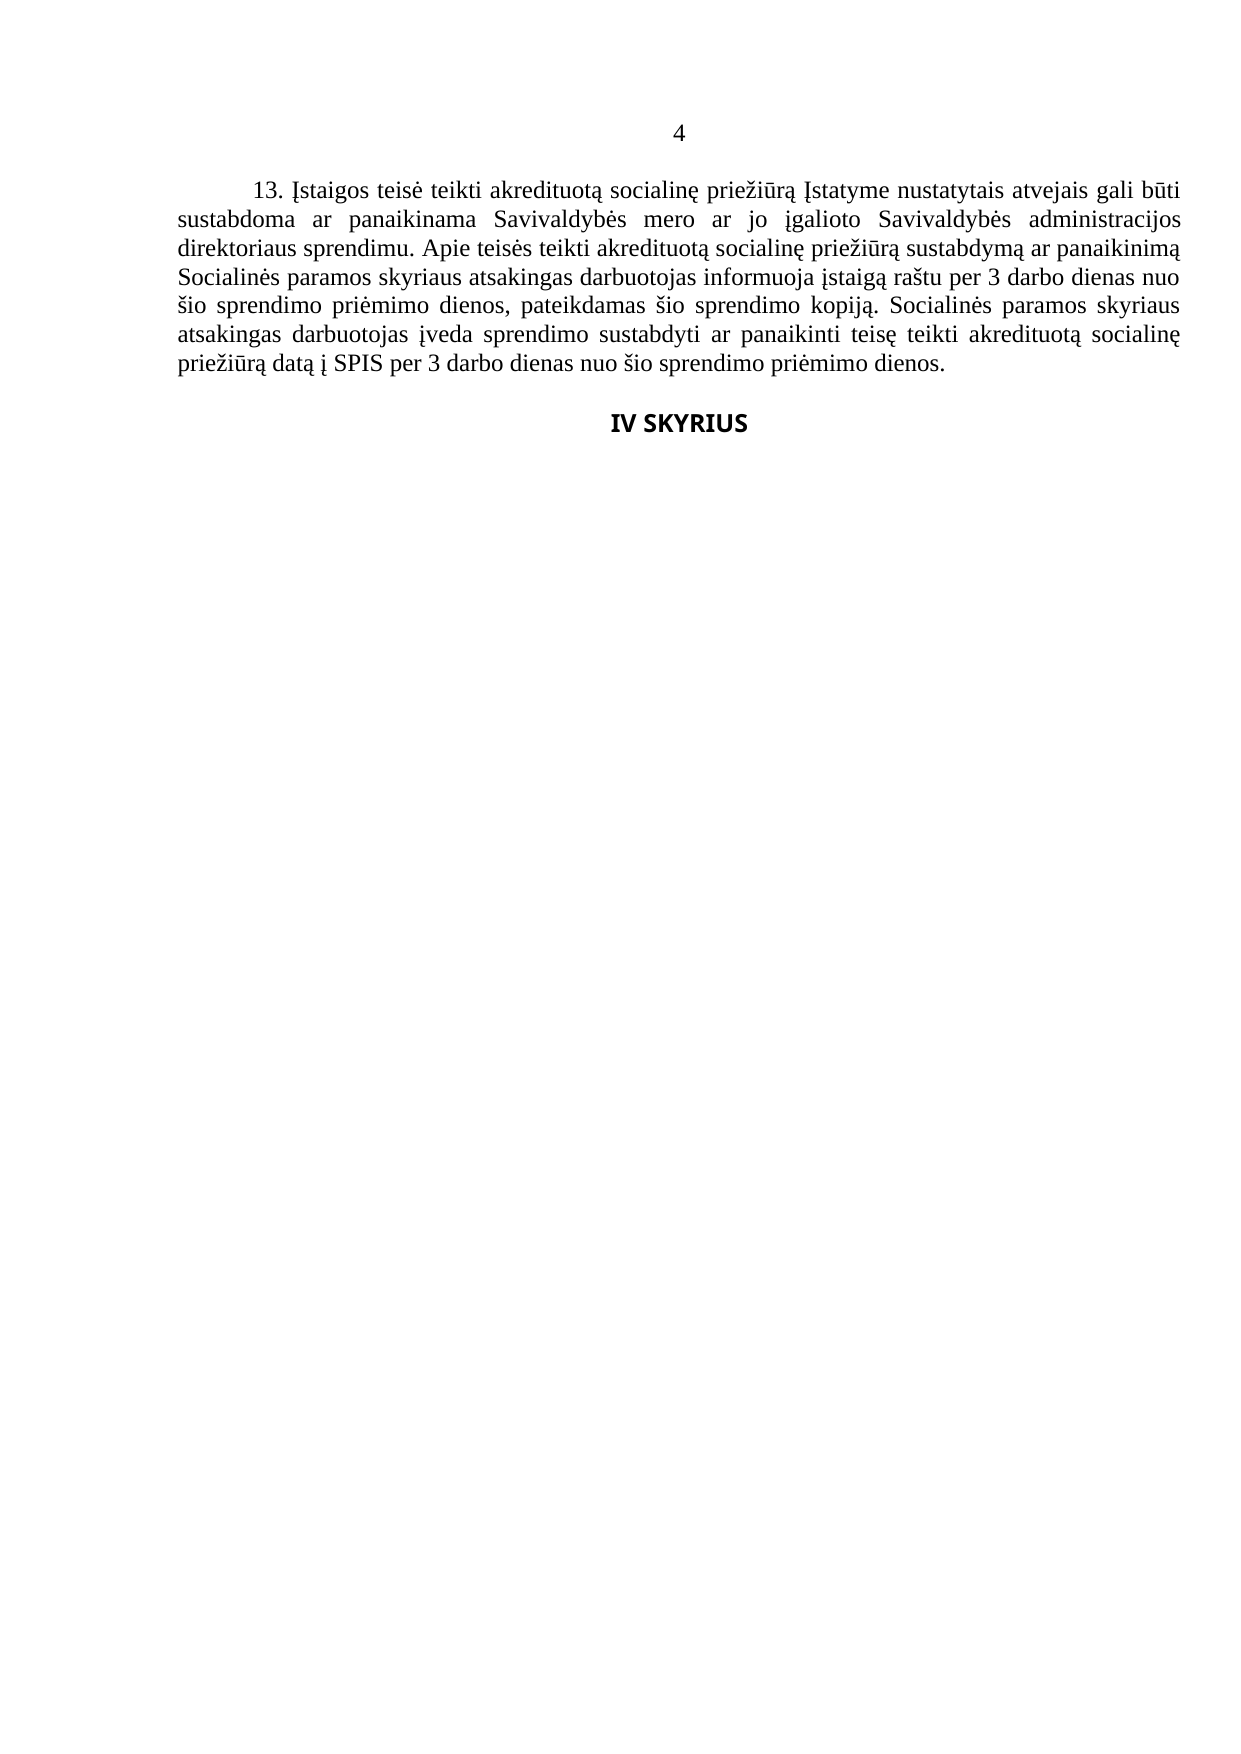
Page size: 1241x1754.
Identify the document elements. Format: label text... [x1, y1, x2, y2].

text 13. Įstaigos teisė teikti akredituotą socialinę priežiūrą Įstatyme nustatytais atvejais gali būti sustabdoma ar panaikinama Savivaldybės mero ar jo įgalioto Savivaldybės administracijos direktoriaus sprendimu. Apie teisės teikti akredituotą socialinę priežiūrą sustabdymą ar panaikinimą Socialinės paramos skyriaus atsakingas darbuotojas informuoja įstaigą raštu per 3 darbo dienas nuo šio sprendimo priėmimo dienos, pateikdamas šio sprendimo kopiją. Socialinės paramos skyriaus atsakingas darbuotojas įveda sprendimo sustabdyti ar panaikinti teisę teikti akredituotą socialinę priežiūrą datą į SPIS per 3 darbo dienas nuo šio sprendimo priėmimo dienos. [177, 176, 1181, 377]
text IV SKYRIUS [177, 406, 1181, 440]
